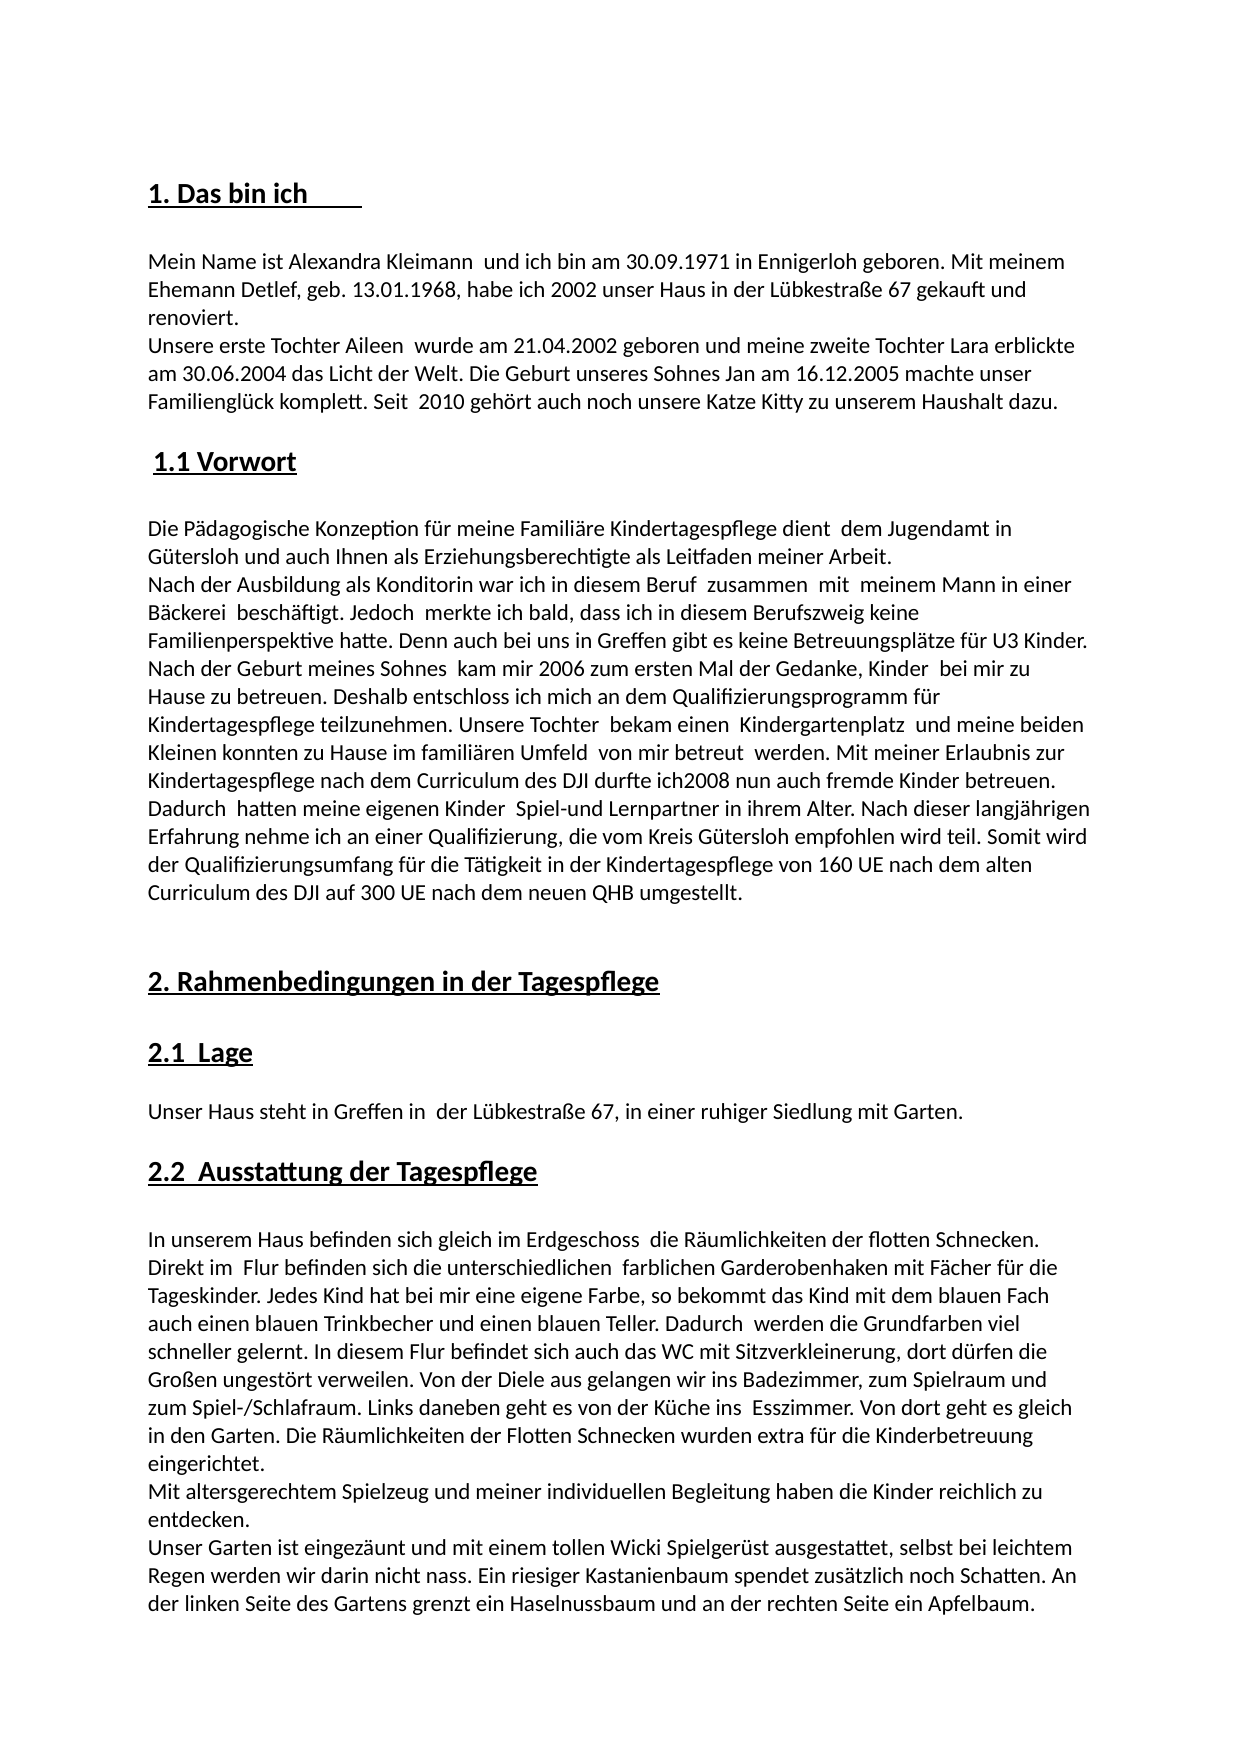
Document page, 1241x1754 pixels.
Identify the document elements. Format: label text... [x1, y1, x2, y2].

text In unserem Haus befinden sich gleich im Erdgeschoss die Räumlichkeiten der flotten Schnecken. Direkt im Flur befinden sich die unterschiedlichen farblichen Garderobenhaken mit Fächer für die Tageskinder. Jedes Kind hat bei mir eine eigene Farbe, so bekommt das Kind mit dem blauen Fach auch einen blauen Trinkbecher und einen blauen Teller. Dadurch werden die Grundfarben viel schneller gelernt. In diesem Flur befindet sich auch das WC mit Sitzverkleinerung, dort dürfen die Großen ungestört verweilen. Von der Diele aus gelangen wir ins Badezimmer, zum Spielraum und zum Spiel-/Schlafraum. Links daneben geht es von der Küche ins Esszimmer. Von dort geht es gleich in den Garten. Die Räumlichkeiten der Flotten Schnecken wurden extra für die Kinderbetreuung eingerichtet. [148, 1225, 1093, 1477]
text Mein Name ist Alexandra Kleimann und ich bin am 30.09.1971 in Ennigerloh geboren. Mit meinem Ehemann Detlef, geb. 13.01.1968, habe ich 2002 unser Haus in der Lübkestraße 67 gekauft und renoviert. [148, 247, 1093, 331]
text Unser Haus steht in Greffen in der Lübkestraße 67, in einer ruhiger Siedlung mit Garten. [148, 1097, 1093, 1126]
text 1.1 Vorwort [148, 443, 1093, 479]
text 2.2 Ausstattung der Tagespflege [148, 1153, 1093, 1189]
text 1. Das bin ich [148, 176, 1093, 211]
text Die Pädagogische Konzeption für meine Familiäre Kindertagespflege dient dem Jugendamt in Gütersloh und auch Ihnen als Erziehungsberechtigte als Leitfaden meiner Arbeit. [148, 514, 1093, 570]
text 2.1 Lage [148, 1034, 1093, 1069]
text Unsere erste Tochter Aileen wurde am 21.04.2002 geboren und meine zweite Tochter Lara erblickte am 30.06.2004 das Licht der Welt. Die Geburt unseres Sohnes Jan am 16.12.2005 machte unser Familienglück komplett. Seit 2010 gehört auch noch unsere Katze Kitty zu unserem Haushalt dazu. [148, 331, 1093, 415]
text Nach der Ausbildung als Konditorin war ich in diesem Beruf zusammen mit meinem Mann in einer Bäckerei beschäftigt. Jedoch merkte ich bald, dass ich in diesem Berufszweig keine Familienperspektive hatte. Denn auch bei uns in Greffen gibt es keine Betreuungsplätze für U3 Kinder. [148, 570, 1093, 654]
text Unser Garten ist eingezäunt und mit einem tollen Wicki Spielgerüst ausgestattet, selbst bei leichtem Regen werden wir darin nicht nass. Ein riesiger Kastanienbaum spendet zusätzlich noch Schatten. An der linken Seite des Gartens grenzt ein Haselnussbaum und an der rechten Seite ein Apfelbaum. [148, 1533, 1093, 1617]
text Mit altersgerechtem Spielzeug und meiner individuellen Begleitung haben die Kinder reichlich zu entdecken. [148, 1477, 1093, 1533]
text 2. Rahmenbedingungen in der Tagespflege [148, 963, 1093, 998]
text Nach der Geburt meines Sohnes kam mir 2006 zum ersten Mal der Gedanke, Kinder bei mir zu Hause zu betreuen. Deshalb entschloss ich mich an dem Qualifizierungsprogramm für Kindertagespflege teilzunehmen. Unsere Tochter bekam einen Kindergartenplatz und meine beiden Kleinen konnten zu Hause im familiären Umfeld von mir betreut werden. Mit meiner Erlaubnis zur Kindertagespflege nach dem Curriculum des DJI durfte ich2008 nun auch fremde Kinder betreuen. Dadurch hatten meine eigenen Kinder Spiel-und Lernpartner in ihrem Alter. Nach dieser langjährigen Erfahrung nehme ich an einer Qualifizierung, die vom Kreis Gütersloh empfohlen wird teil. Somit wird der Qualifizierungsumfang für die Tätigkeit in der Kindertagespflege von 160 UE nach dem alten Curriculum des DJI auf 300 UE nach dem neuen QHB umgestellt. [148, 654, 1093, 907]
